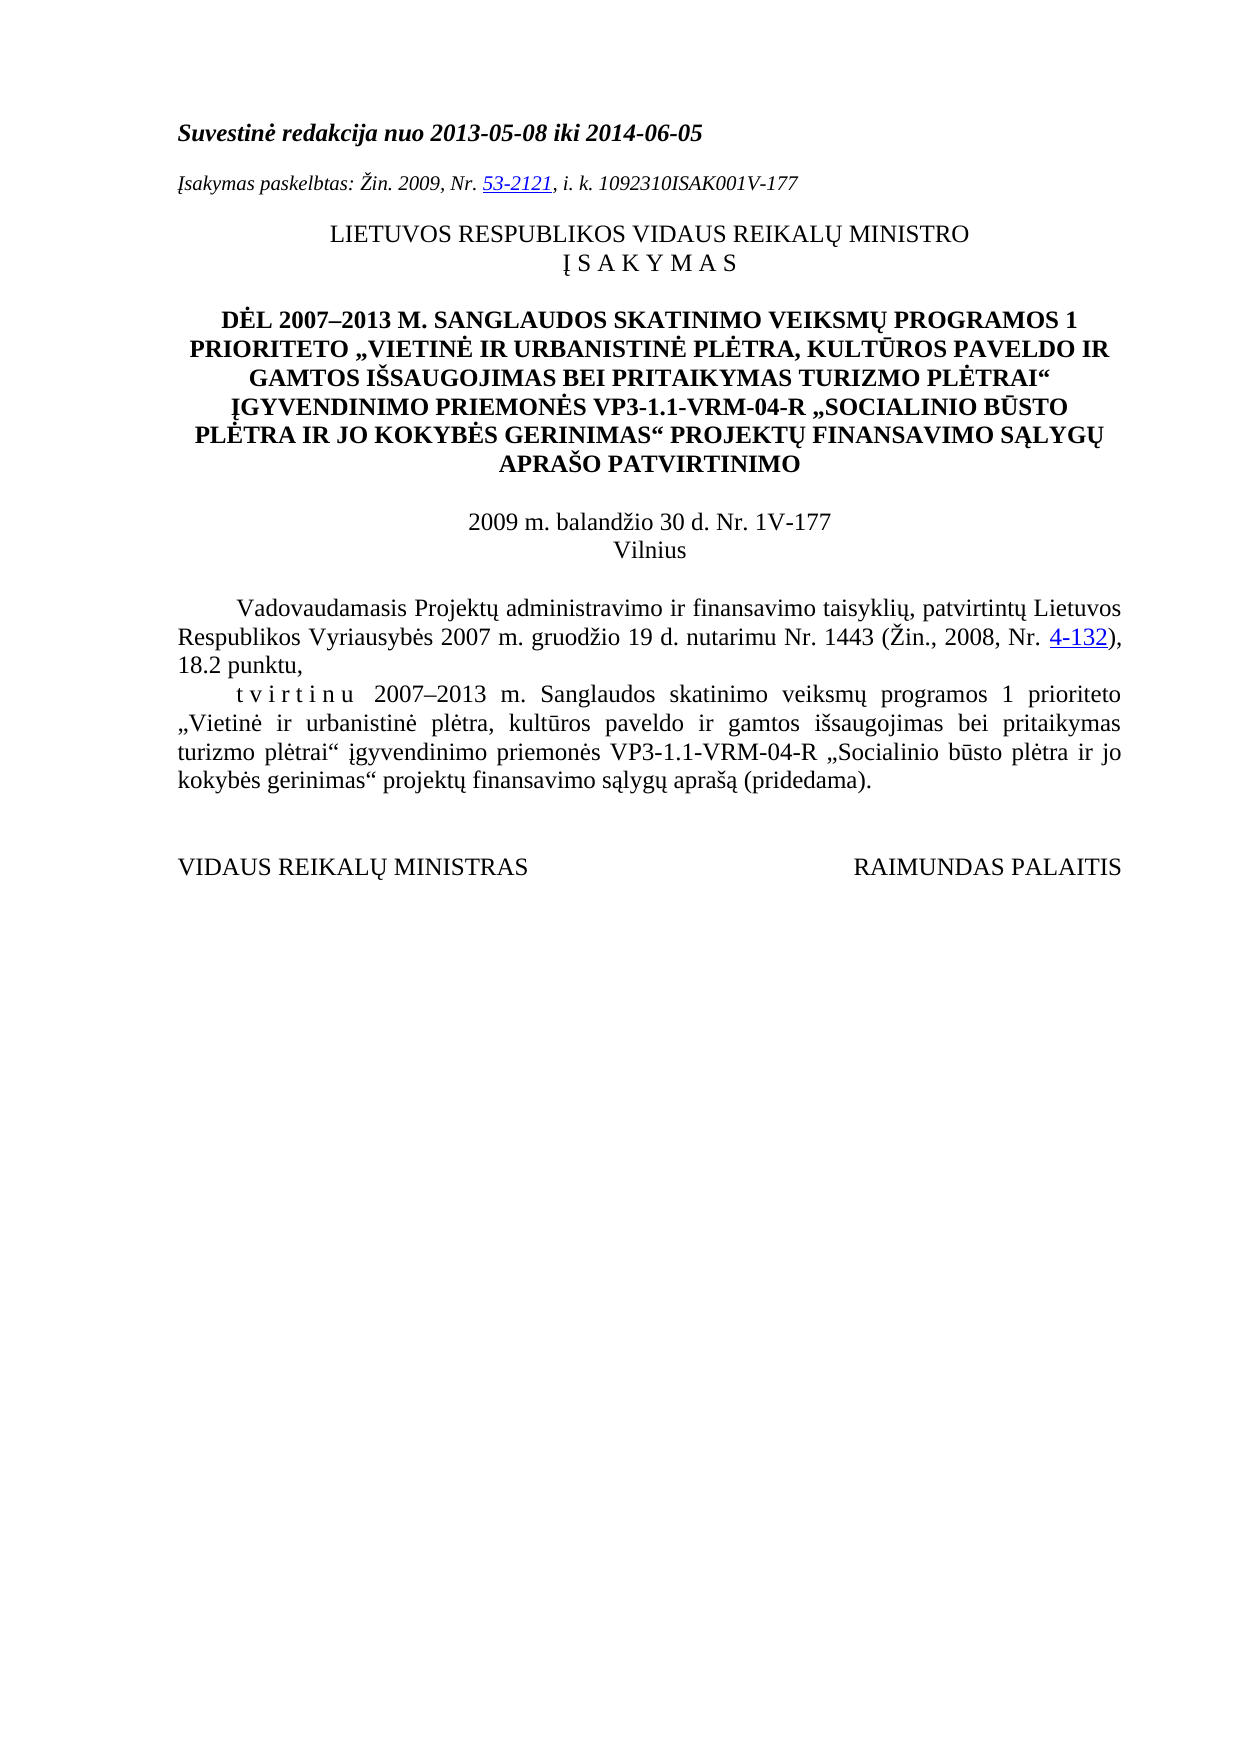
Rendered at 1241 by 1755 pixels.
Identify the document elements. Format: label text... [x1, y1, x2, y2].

text LIETUVOS RESPUBLIKOS VIDAUS REIKALŲ MINISTRO [177, 219, 1122, 248]
text Vadovaudamasis Projektų administravimo ir finansavimo taisyklių, patvirtintų Lietuvos Respublikos Vyriausybės 2007 m. gruodžio 19 d. nutarimu Nr. 1443 (Žin., 2008, Nr. 4-132), 18.2 punktu, [177, 593, 1122, 679]
text VIDAUS REIKALŲ MINISTRAS RAIMUNDAS PALAITIS [177, 852, 1122, 880]
text Suvestinė redakcija nuo 2013-05-08 iki 2014-06-05 [177, 118, 1122, 147]
text Įsakymas paskelbtas: Žin. 2009, Nr. 53-2121, i. k. 1092310ISAK001V-177 [177, 171, 1122, 195]
text ĮSAKYMAS [177, 248, 1122, 277]
text DĖL 2007–2013 M. SANGLAUDOS SKATINIMO VEIKSMŲ PROGRAMOS 1 PRIORITETO „VIETINĖ IR URBANISTINĖ PLĖTRA, KULTŪROS PAVELDO IR GAMTOS IŠSAUGOJIMAS BEI PRITAIKYMAS TURIZMO PLĖTRAI“ ĮGYVENDINIMO PRIEMONĖS VP3-1.1-VRM-04-R „SOCIALINIO BŪSTO PLĖTRA IR JO KOKYBĖS GERINIMAS“ PROJEKTŲ FINANSAVIMO SĄLYGŲ APRAŠO PATVIRTINIMO [177, 305, 1122, 478]
text tvirtinu 2007–2013 m. Sanglaudos skatinimo veiksmų programos 1 prioriteto „Vietinė ir urbanistinė plėtra, kultūros paveldo ir gamtos išsaugojimas bei pritaikymas turizmo plėtrai“ įgyvendinimo priemonės VP3-1.1-VRM-04-R „Socialinio būsto plėtra ir jo kokybės gerinimas“ projektų finansavimo sąlygų aprašą (pridedama). [177, 679, 1122, 794]
text 2009 m. balandžio 30 d. Nr. 1V-177 [177, 507, 1122, 535]
text Vilnius [177, 535, 1122, 564]
